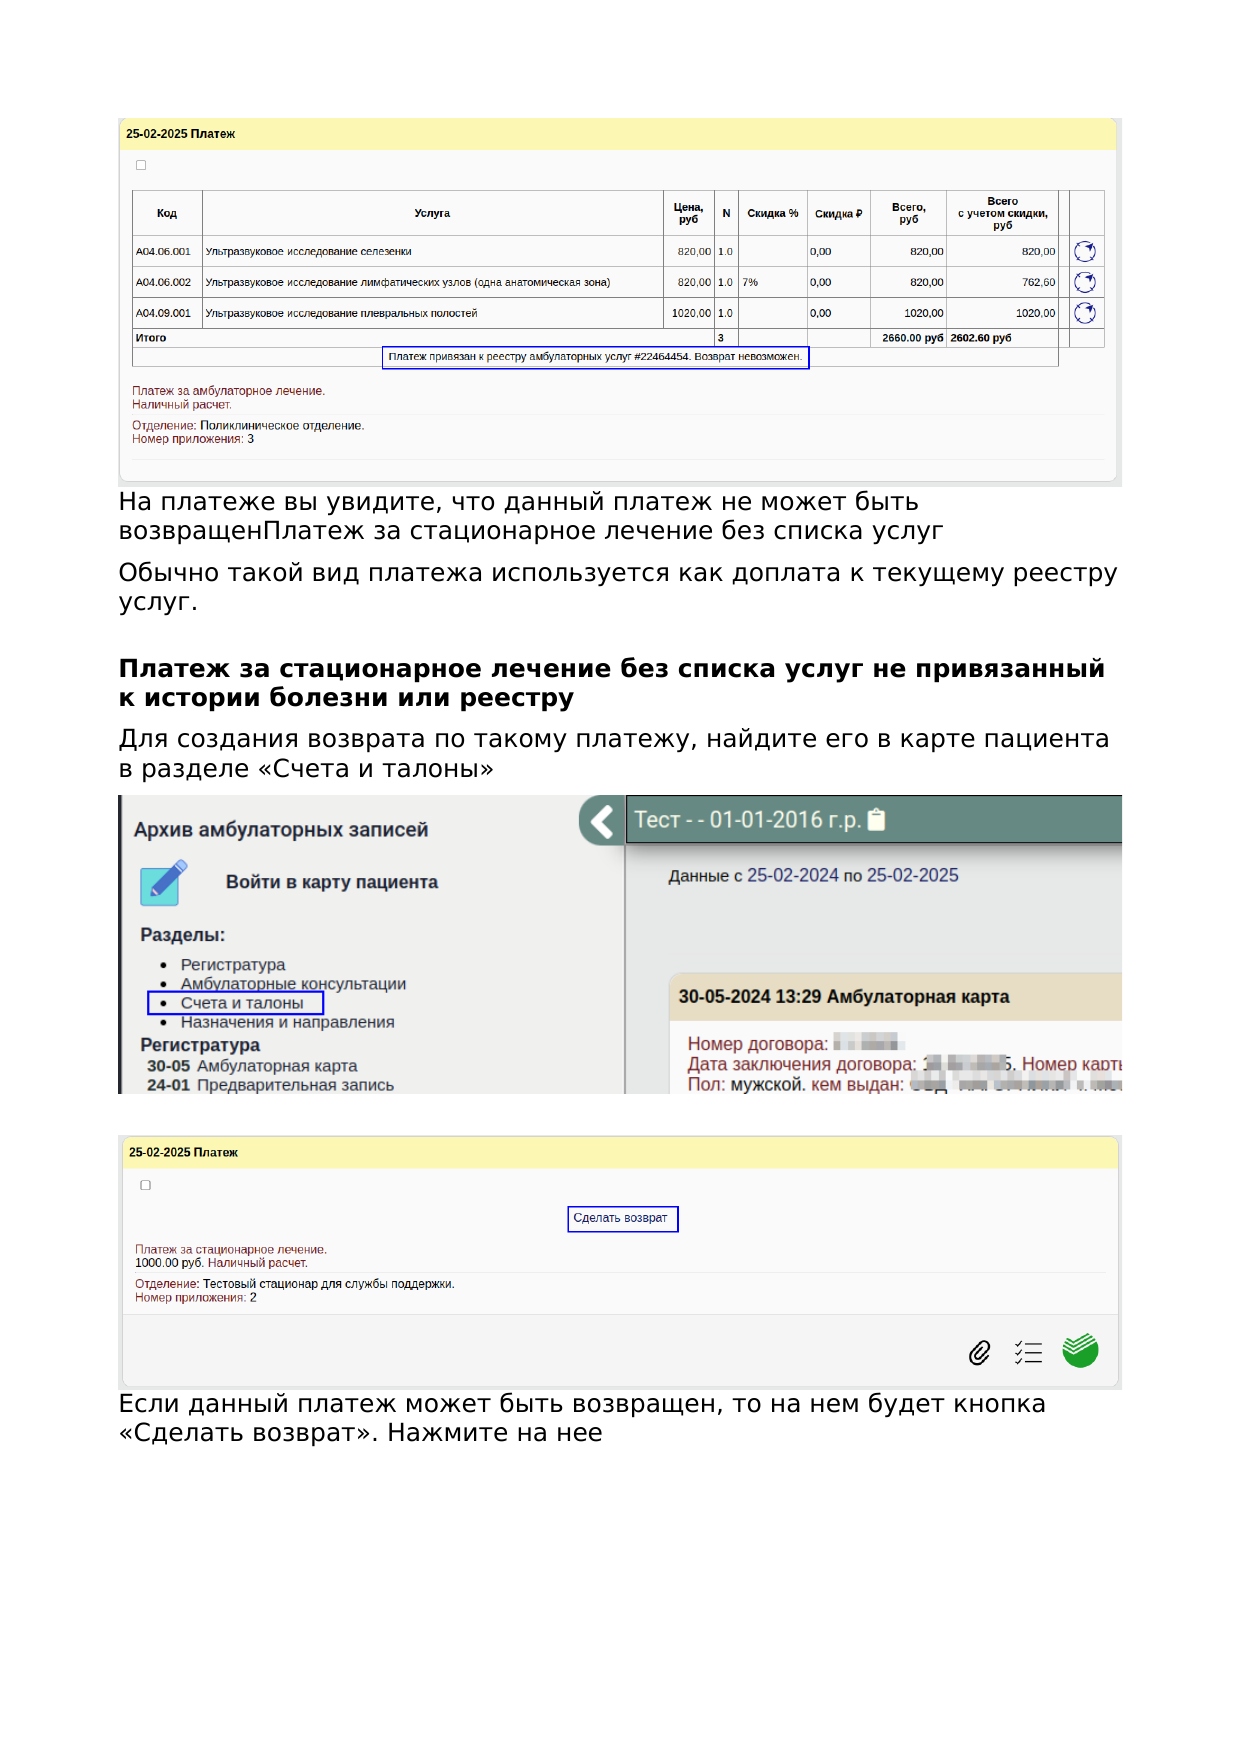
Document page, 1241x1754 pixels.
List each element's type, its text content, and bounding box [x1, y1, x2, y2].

text Если данный платеж может быть возвращен, то на нем будет кнопка «Сделать возврат». Нажмите на нее [118, 1390, 1122, 1448]
text На платеже вы увидите, что данный платеж не может быть возвращенПлатеж за стационарное лечение без списка услуг [118, 487, 1122, 545]
subtitle Платеж за стационарное лечение без списка услуг не привязанный к истории болезни или реестру [118, 654, 1122, 712]
text Обычно такой вид платежа используется как доплата к текущему реестру услуг. [118, 558, 1122, 616]
picture [118, 1135, 1123, 1390]
picture [118, 118, 1123, 487]
text Для создания возврата по такому платежу, найдите его в карте пациента в разделе «Счета и талоны» [118, 724, 1122, 783]
picture [118, 795, 1123, 1094]
